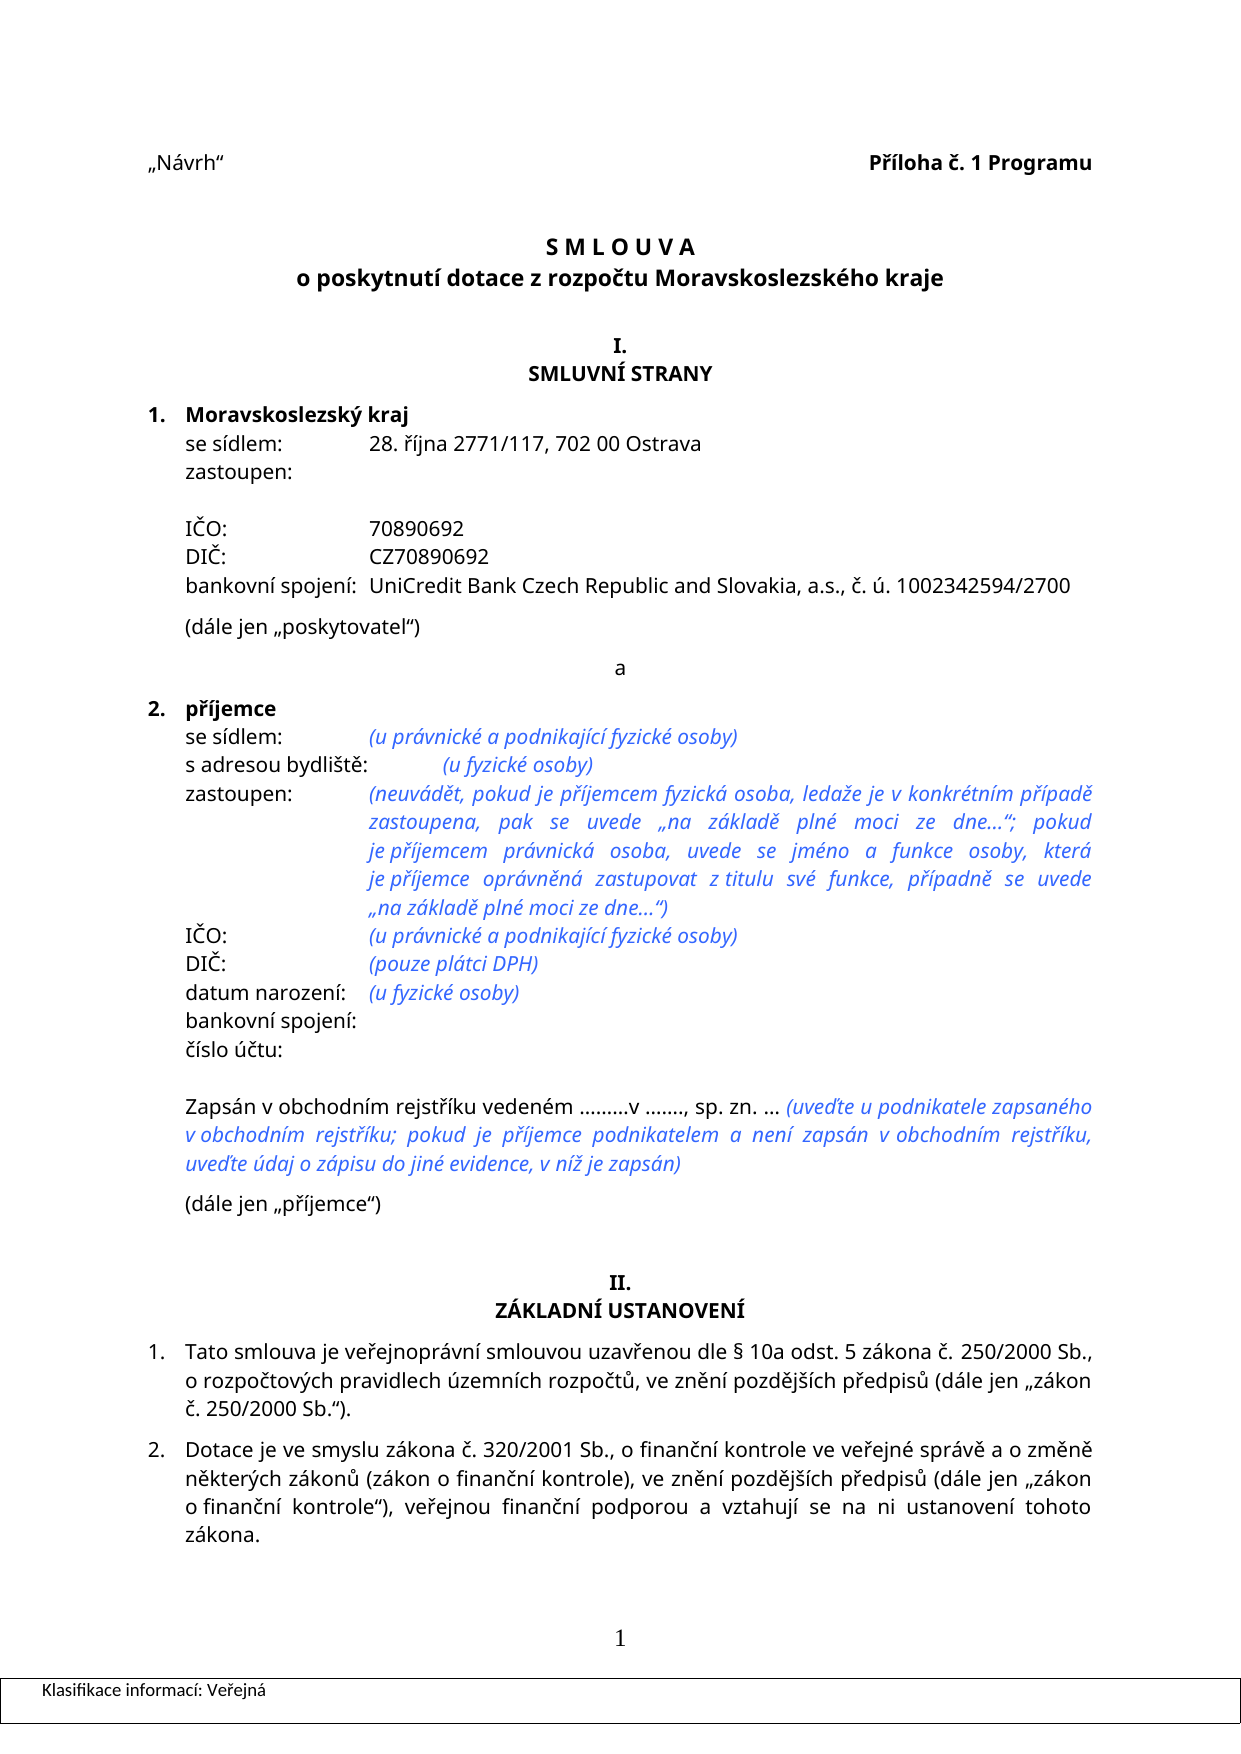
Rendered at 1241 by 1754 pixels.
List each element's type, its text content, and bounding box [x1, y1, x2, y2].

text IČO: 70890692 [185, 514, 1093, 542]
text zastoupen: (neuvádět, pokud je příjemcem fyzická osoba, ledaže je v konkrétním případě zastoupena, pak se uvede „na základě plné moci ze dne…“; pokud je příjemcem právnická osoba, uvede se jméno a funkce osoby, která je příjemce oprávněná zastupovat z titulu své funkce, případně se uvede „na základě plné moci ze dne…“) [185, 779, 1093, 921]
text se sídlem: 28. října 2771/117, 702 00 Ostrava [185, 429, 1093, 457]
text s adresou bydliště: (u fyzické osoby) [185, 751, 1093, 779]
text Zapsán v obchodním rejstříku vedeném ………v ……., sp. zn. … (uveďte u podnikatele zapsaného v obchodním rejstříku; pokud je příjemce podnikatelem a není zapsán v obchodním rejstříku, uveďte údaj o zápisu do jiné evidence, v níž je zapsán) [185, 1092, 1093, 1177]
title S M L O U V A [148, 231, 1093, 262]
text číslo účtu: [185, 1035, 1093, 1063]
text I. [148, 331, 1093, 359]
text bankovní spojení: UniCredit Bank Czech Republic and Slovakia, a.s., č. ú. 1002342594/2700 [185, 571, 1093, 599]
text a [148, 653, 1093, 681]
list Tato smlouva je veřejnoprávní smlouvou uzavřenou dle § 10a odst. 5 zákona č. 250/2000 Sb., o rozpočtových pravidlech územních rozpočtů, ve znění pozdějších předpisů (dále jen „zákon č. 250/2000 Sb.“). [148, 1337, 1093, 1423]
text zastoupen: [185, 457, 1093, 486]
text (dále jen „poskytovatel“) [185, 612, 1093, 640]
text o poskytnutí dotace z rozpočtu Moravskoslezského kraje [148, 262, 1093, 293]
list Dotace je ve smyslu zákona č. 320/2001 Sb., o finanční kontrole ve veřejné správě a o změně některých zákonů (zákon o finanční kontrole), ve znění pozdějších předpisů (dále jen „zákon o finanční kontrole“), veřejnou finanční podporou a vztahují se na ni ustanovení tohoto zákona. [148, 1435, 1093, 1549]
subtitle Moravskoslezský kraj [148, 400, 1093, 429]
text se sídlem: (u právnické a podnikající fyzické osoby) [185, 722, 1093, 751]
text datum narození: (u fyzické osoby) [185, 978, 1093, 1006]
text ZÁKLADNÍ USTANOVENÍ [148, 1296, 1093, 1325]
subtitle SMLUVNÍ STRANY [148, 359, 1093, 388]
text DIČ: CZ70890692 [185, 542, 1093, 571]
subtitle příjemce [148, 694, 1093, 722]
text II. [148, 1268, 1093, 1296]
text „Návrh“ Příloha č. 1 Programu [148, 148, 1093, 204]
text bankovní spojení: [185, 1006, 1093, 1035]
text DIČ: (pouze plátci DPH) [185, 949, 1093, 978]
text (dále jen „příjemce“) [185, 1189, 1093, 1218]
text IČO: (u právnické a podnikající fyzické osoby) [185, 921, 1093, 949]
